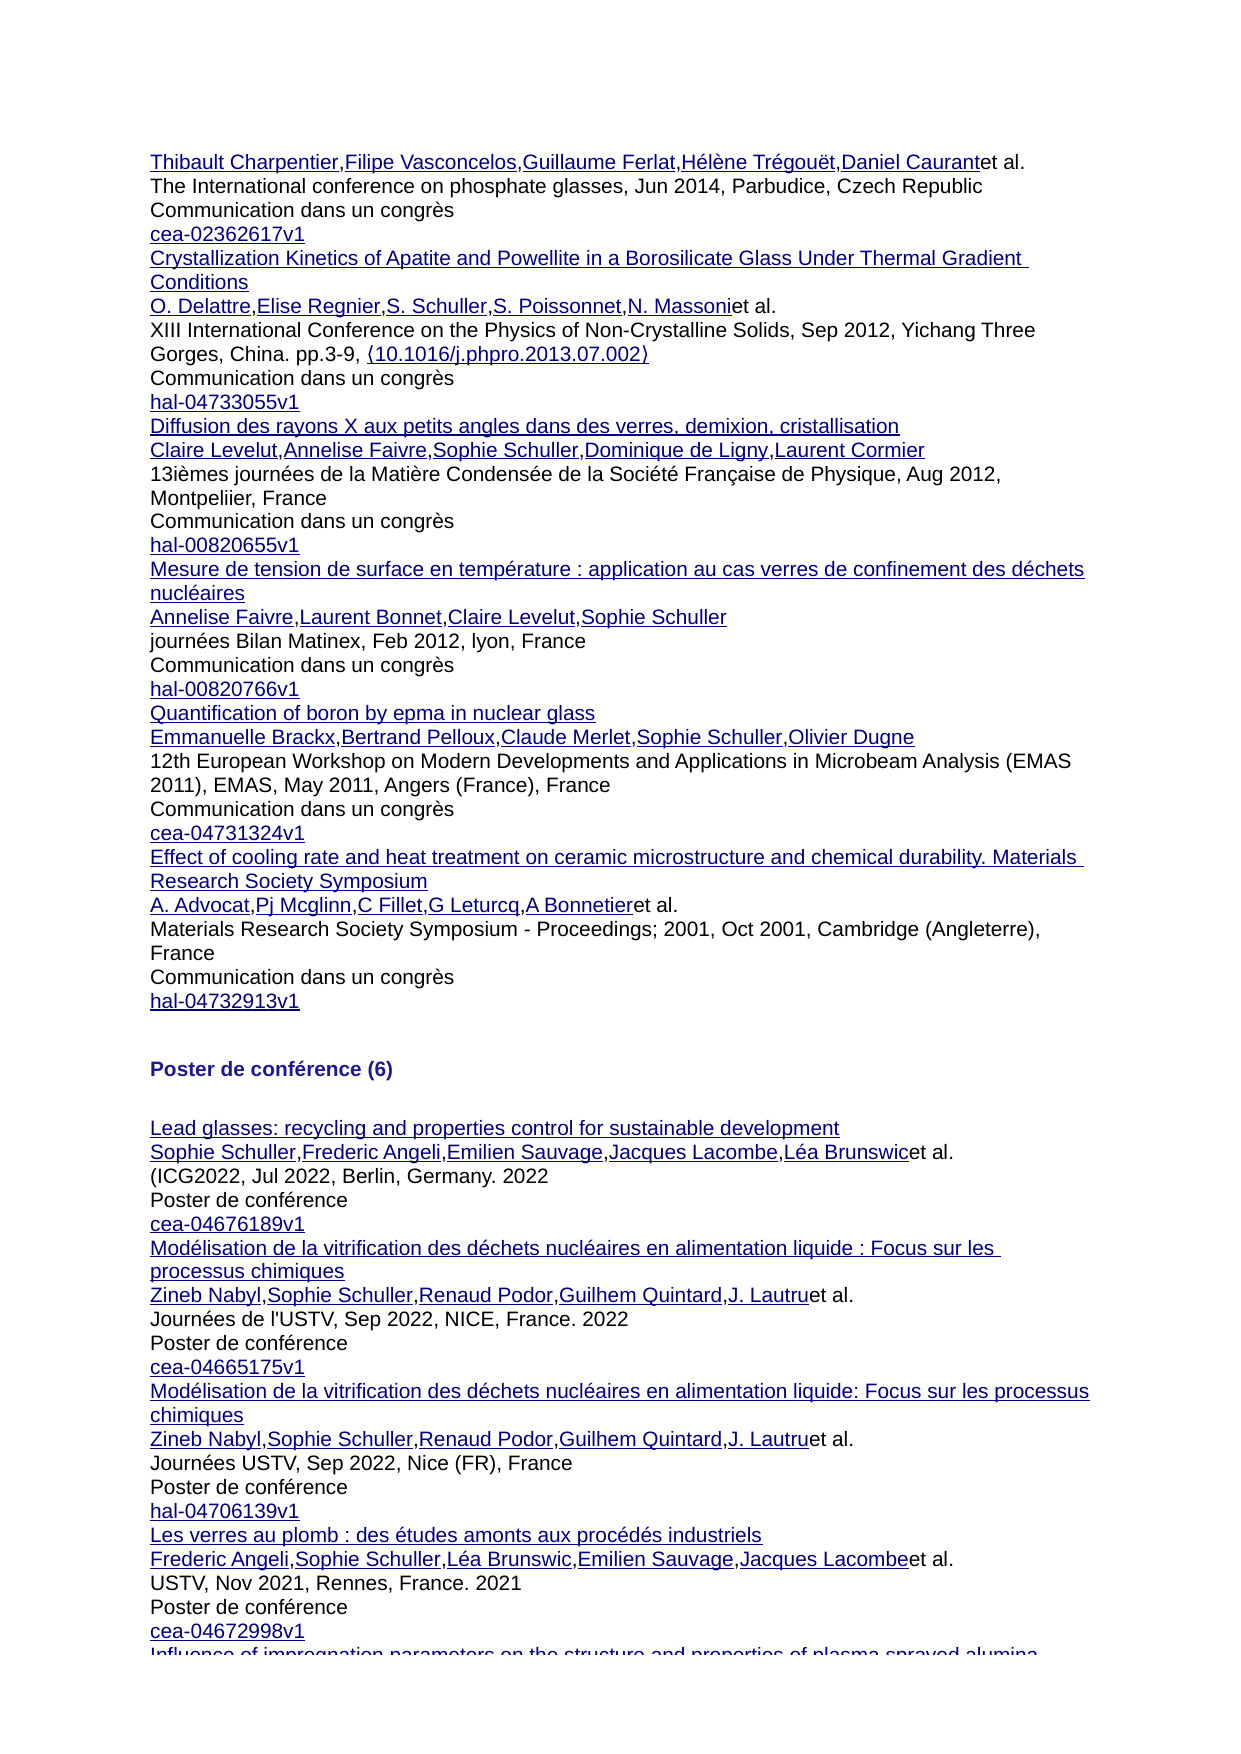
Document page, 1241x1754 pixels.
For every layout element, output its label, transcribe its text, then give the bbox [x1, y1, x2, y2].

table_cell Diffusion des rayons X aux petits angles dans des verres, demixion, cristallisation Claire Levelut,Annelise Faivre,Sophie Schuller,Dominique de Ligny,Laurent Cormier 13ièmes journées de la Matière Condensée de la Société Française de Physique, Aug 2012, Montpeliier, France Communication dans un congrès hal-00820655v1 [150, 414, 1090, 557]
table_cell Modélisation de la vitrification des déchets nucléaires en alimentation liquide: Focus sur les processus [150, 1379, 1090, 1400]
subtitle Poster de conférence (6) [150, 1057, 1090, 1081]
table_cell Quantification of boron by epma in nuclear glass Emmanuelle Brackx,Bertrand Pelloux,Claude Merlet,Sophie Schuller,Olivier Dugne 12th European Workshop on Modern Developments and Applications in Microbeam Analysis (EMAS 2011), EMAS, May 2011, Angers (France), France Communication dans un congrès cea-04731324v1 [150, 701, 1090, 845]
table_cell Influence of impregnation parameters on the structure and properties of plasma sprayed alumina coating impregnated with aluminum phosphate G. Souyris,P. Brun,S. Schuller Coatings Science International COSI 2017, Jun 2017, Noordwijk, Netherlands. Coatings Science International COSI 2017, 2017 Poster de conférence hal-02433873v1 [150, 1643, 1090, 1655]
table_cell Thibault Charpentier,Filipe Vasconcelos,Guillaume Ferlat,Hélène Trégouët,Daniel Caurantet al. The International conference on phosphate glasses, Jun 2014, Parbudice, Czech Republic Communication dans un congrès cea-02362617v1 [150, 150, 1090, 246]
table_cell chimiques Zineb Nabyl,Sophie Schuller,Renaud Podor,Guilhem Quintard,J. Lautruet al. Journées USTV, Sep 2022, Nice (FR), France Poster de conférence hal-04706139v1 [150, 1401, 1090, 1523]
table_cell Mesure de tension de surface en température : application au cas verres de confinement des déchets nucléaires Annelise Faivre,Laurent Bonnet,Claire Levelut,Sophie Schuller journées Bilan Matinex, Feb 2012, lyon, France Communication dans un congrès hal-00820766v1 [150, 557, 1090, 701]
table_header Lead glasses: recycling and properties control for sustainable development Sophie Schuller,Frederic Angeli,Emilien Sauvage,Jacques Lacombe,Léa Brunswicet al. (ICG2022, Jul 2022, Berlin, Germany. 2022 Poster de conférence cea-04676189v1 [150, 1116, 1090, 1235]
table_cell Effect of cooling rate and heat treatment on ceramic microstructure and chemical durability. Materials Research Society Symposium A. Advocat,Pj Mcglinn,C Fillet,G Leturcq,A Bonnetieret al. Materials Research Society Symposium - Proceedings; 2001, Oct 2001, Cambridge (Angleterre), France Communication dans un congrès hal-04732913v1 [150, 845, 1090, 1012]
table_cell Crystallization Kinetics of Apatite and Powellite in a Borosilicate Glass Under Thermal Gradient Conditions O. Delattre,Elise Regnier,S. Schuller,S. Poissonnet,N. Massoniet al. XIII International Conference on the Physics of Non-Crystalline Solids, Sep 2012, Yichang Three Gorges, China. pp.3-9, ⟨10.1016/j.phpro.2013.07.002⟩ Communication dans un congrès hal-04733055v1 [150, 246, 1090, 413]
table_cell Modélisation de la vitrification des déchets nucléaires en alimentation liquide : Focus sur les processus chimiques Zineb Nabyl,Sophie Schuller,Renaud Podor,Guilhem Quintard,J. Lautruet al. Journées de l'USTV, Sep 2022, NICE, France. 2022 Poster de conférence cea-04665175v1 [150, 1235, 1090, 1379]
table_cell Les verres au plomb : des études amonts aux procédés industriels Frederic Angeli,Sophie Schuller,Léa Brunswic,Emilien Sauvage,Jacques Lacombeet al. USTV, Nov 2021, Rennes, France. 2021 Poster de conférence cea-04672998v1 [150, 1523, 1090, 1643]
